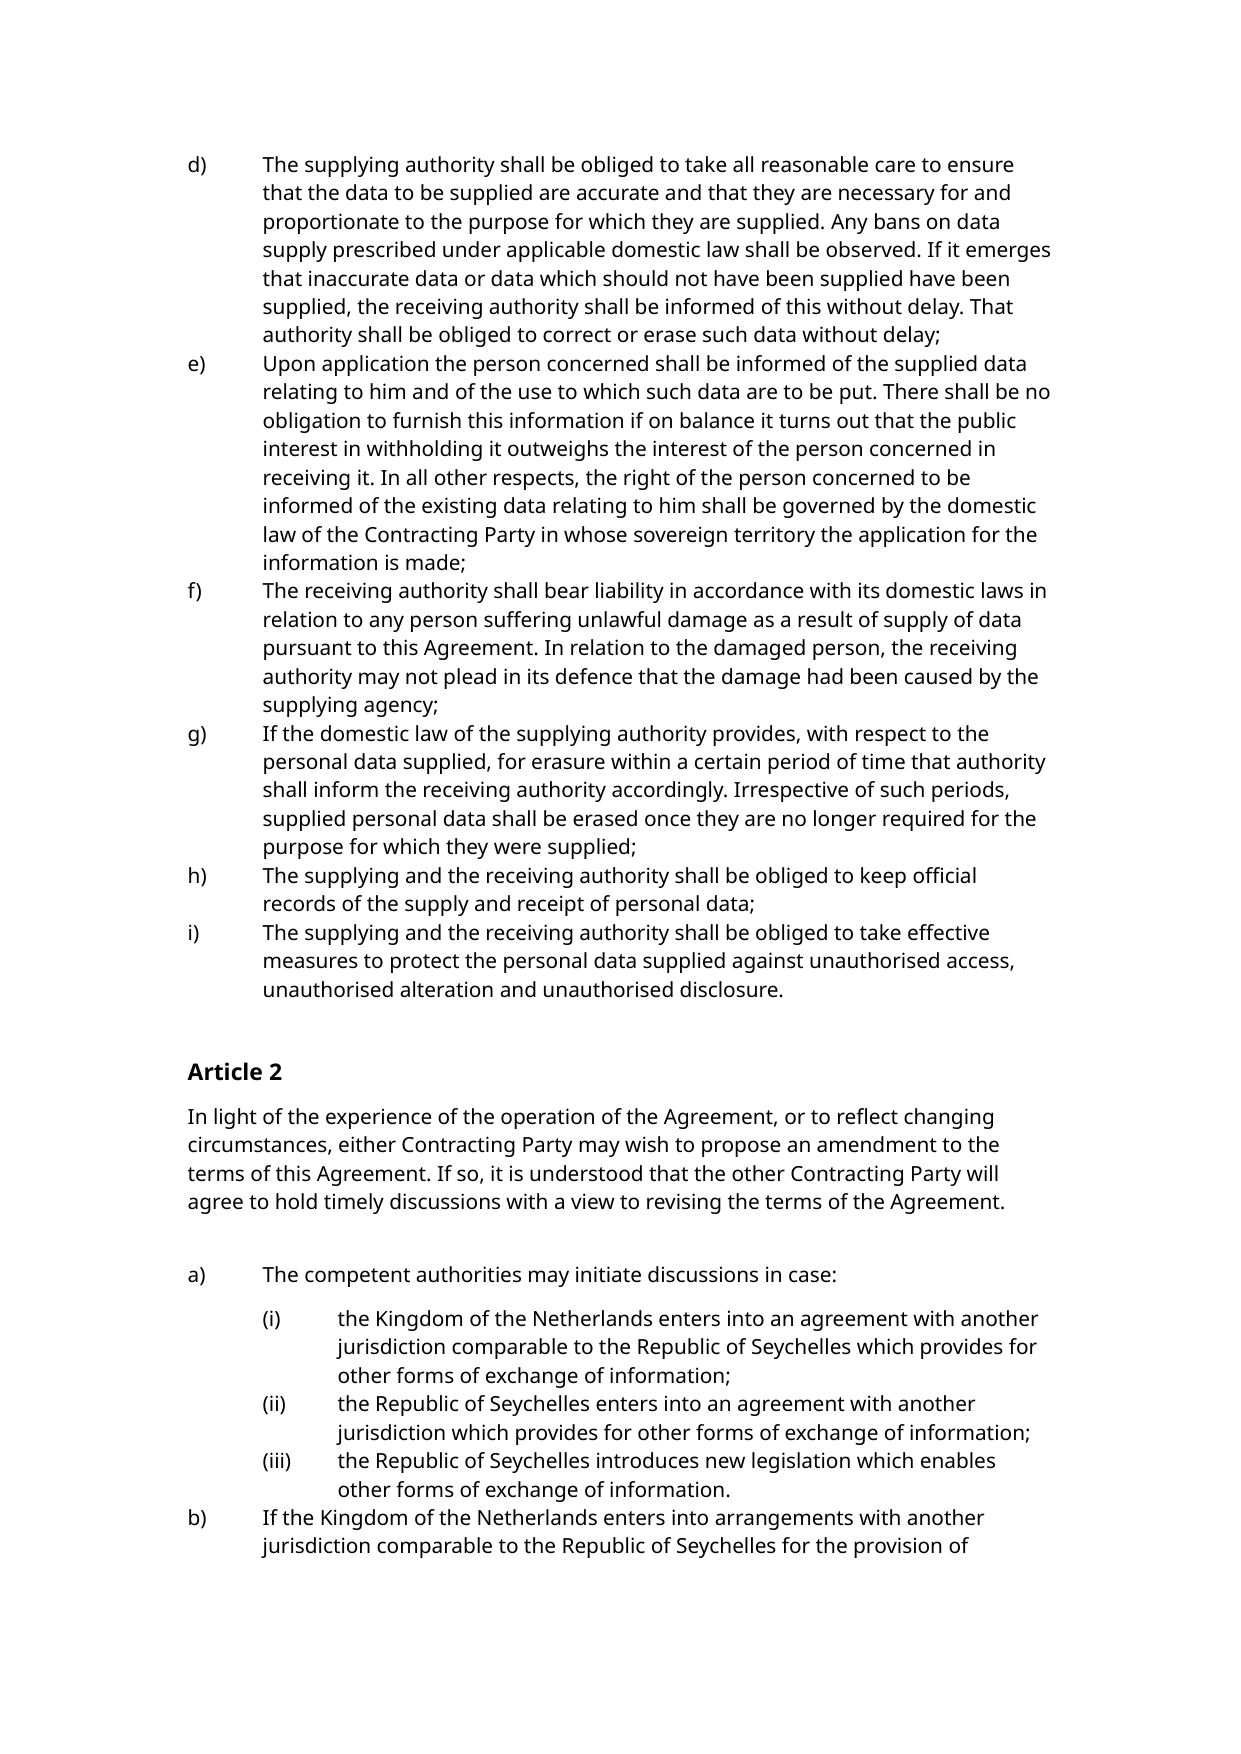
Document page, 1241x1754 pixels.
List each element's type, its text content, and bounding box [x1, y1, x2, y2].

list the Kingdom of the Netherlands enters into an agreement with another jurisdiction comparable to the Republic of Seychelles which provides for other forms of exchange of information; [262, 1304, 1053, 1389]
subtitle Article 2 [187, 1056, 1053, 1087]
list The receiving authority shall bear liability in accordance with its domestic laws in relation to any person suffering unlawful damage as a result of supply of data pursuant to this Agreement. In relation to the damaged person, the receiving authority may not plead in its defence that the damage had been caused by the supplying agency; [187, 577, 1053, 719]
list the Republic of Seychelles enters into an agreement with another jurisdiction which provides for other forms of exchange of information; [262, 1389, 1053, 1446]
list If the domestic law of the supplying authority provides, with respect to the personal data supplied, for erasure within a certain period of time that authority shall inform the receiving authority accordingly. Irrespective of such periods, supplied personal data shall be erased once they are no longer required for the purpose for which they were supplied; [187, 719, 1053, 861]
list The competent authorities may initiate discussions in case: [187, 1261, 1053, 1289]
list If the Kingdom of the Netherlands enters into arrangements with another jurisdiction comparable to the Republic of Seychelles for the provision of [187, 1503, 1053, 1560]
list The supplying authority shall be obliged to take all reasonable care to ensure that the data to be supplied are accurate and that they are necessary for and proportionate to the purpose for which they are supplied. Any bans on data supply prescribed under applicable domestic law shall be observed. If it emerges that inaccurate data or data which should not have been supplied have been supplied, the receiving authority shall be informed of this without delay. That authority shall be obliged to correct or erase such data without delay; [187, 150, 1053, 349]
list The supplying and the receiving authority shall be obliged to take effective measures to protect the personal data supplied against unauthorised access, unauthorised alteration and unauthorised disclosure. [187, 918, 1053, 1003]
list The supplying and the receiving authority shall be obliged to keep official records of the supply and receipt of personal data; [187, 861, 1053, 918]
list the Republic of Seychelles introduces new legislation which enables other forms of exchange of information. [262, 1446, 1053, 1503]
text In light of the experience of the operation of the Agreement, or to reflect changing circumstances, either Contracting Party may wish to propose an amendment to the terms of this Agreement. If so, it is understood that the other Contracting Party will agree to hold timely discussions with a view to revising the terms of the Agreement. [187, 1102, 1053, 1216]
list Upon application the person concerned shall be informed of the supplied data relating to him and of the use to which such data are to be put. There shall be no obligation to furnish this information if on balance it turns out that the public interest in withholding it outweighs the interest of the person concerned in receiving it. In all other respects, the right of the person concerned to be informed of the existing data relating to him shall be governed by the domestic law of the Contracting Party in whose sovereign territory the application for the information is made; [187, 349, 1053, 577]
